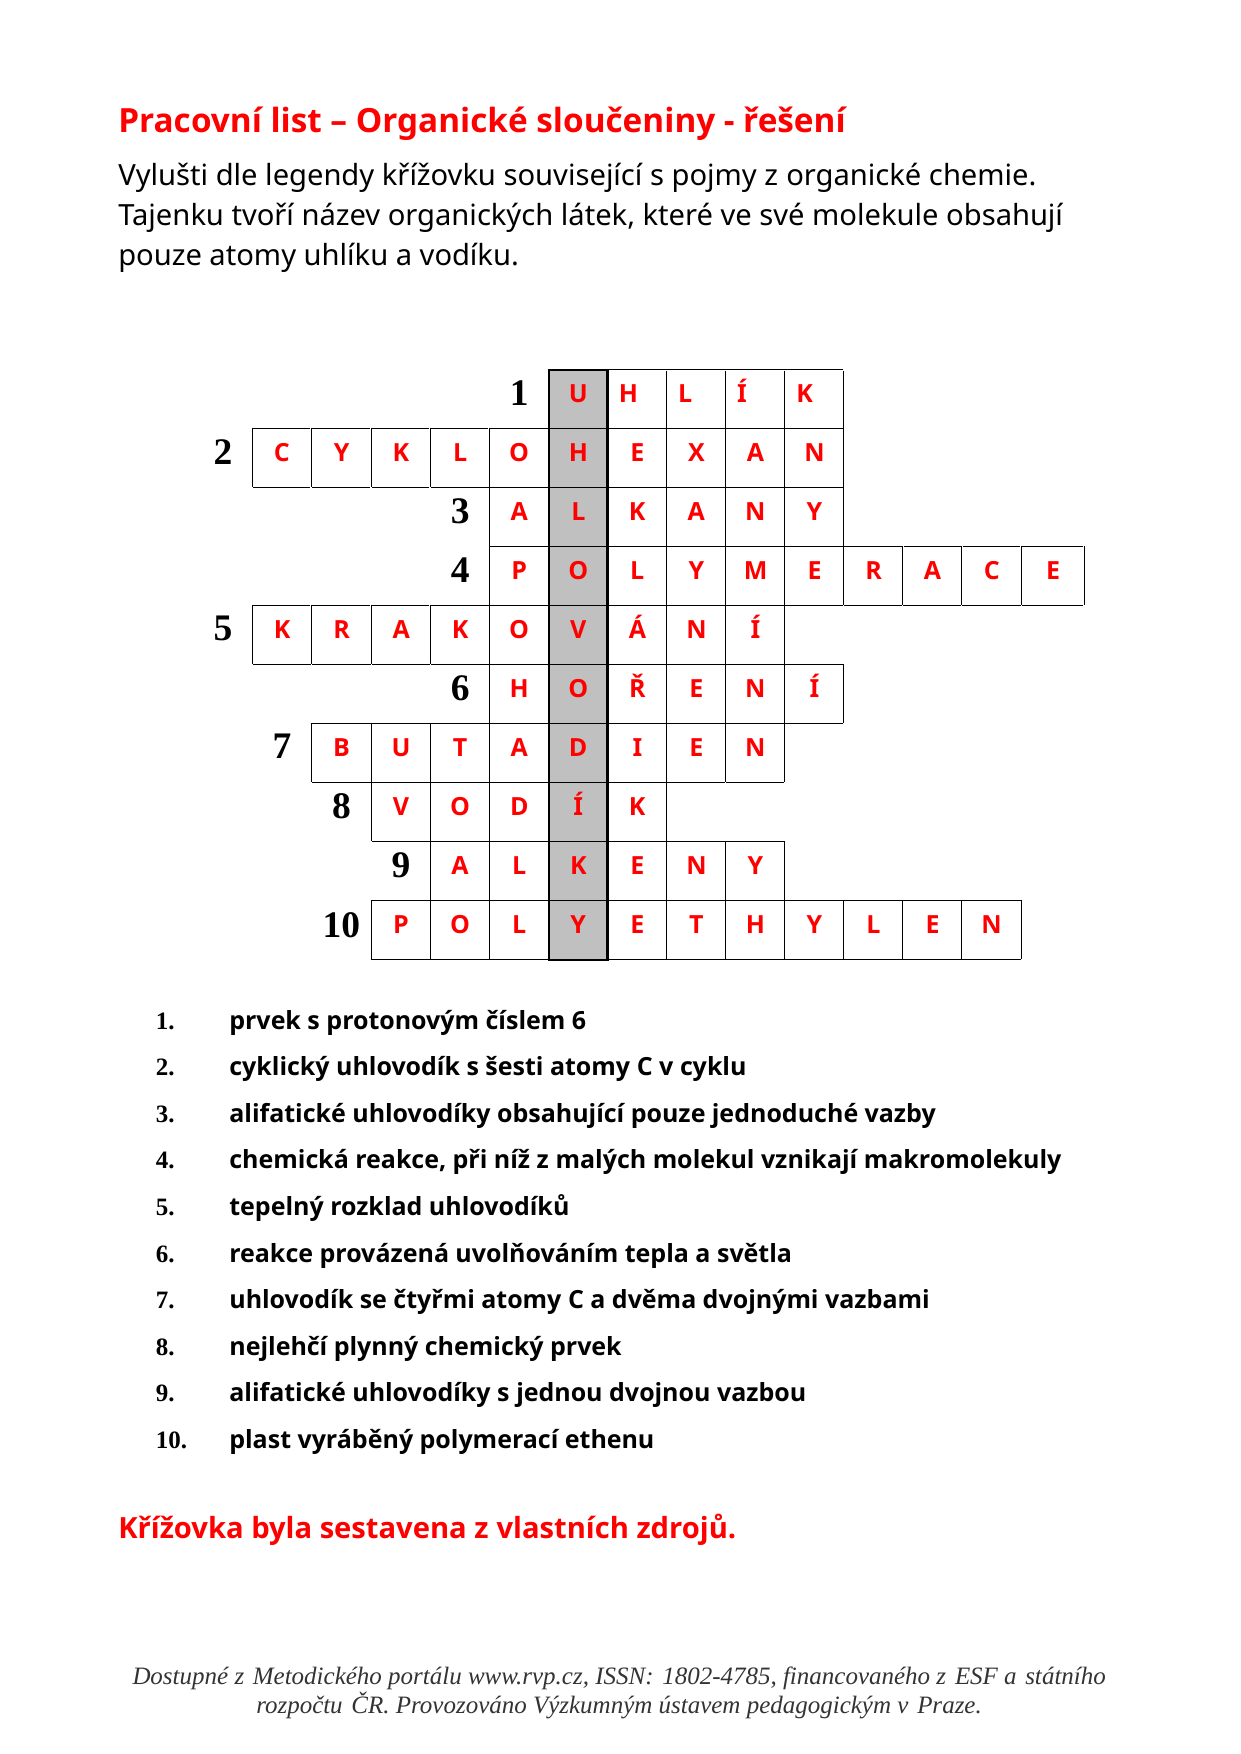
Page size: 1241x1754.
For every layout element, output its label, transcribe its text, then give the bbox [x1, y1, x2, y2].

table_cell [1022, 782, 1084, 841]
list plast vyráběný polymerací ethenu [156, 1422, 1122, 1456]
table_cell [903, 783, 961, 841]
table_cell [312, 842, 371, 900]
table_cell [1022, 605, 1084, 664]
table_cell [372, 488, 429, 546]
table_cell M [726, 547, 784, 605]
table_cell [1022, 900, 1084, 959]
table_cell [903, 665, 961, 723]
table_cell 6 [431, 665, 489, 723]
table_cell E [667, 724, 725, 782]
table_header Í [726, 370, 784, 428]
table_cell N [785, 429, 843, 487]
table_header [1022, 371, 1084, 428]
table_cell [962, 842, 1021, 900]
table_cell [962, 724, 1021, 782]
table_cell E [667, 665, 725, 723]
table_cell R [844, 547, 902, 605]
table_header [312, 371, 370, 428]
table_cell K [372, 429, 430, 487]
table_cell N [726, 488, 784, 546]
table_cell N [726, 724, 784, 782]
table_cell [1022, 489, 1084, 546]
table_cell [312, 488, 370, 546]
table_cell Á [609, 606, 666, 664]
table_cell Y [785, 488, 843, 546]
table_cell Y [726, 842, 784, 900]
table_cell [312, 665, 371, 723]
table_cell K [431, 606, 489, 664]
table_cell E [609, 842, 666, 900]
table_cell C [253, 429, 311, 487]
table_cell [904, 489, 961, 546]
table_cell [903, 724, 961, 782]
list nejlehčí plynný chemický prvek [156, 1328, 1122, 1362]
table_cell L [490, 842, 548, 900]
table_cell [253, 901, 311, 959]
list reakce provázená uvolňováním tepla a světla [156, 1235, 1122, 1269]
table_cell [194, 724, 252, 782]
table_cell L [844, 901, 902, 959]
table_header [844, 371, 902, 428]
table_cell N [667, 842, 725, 900]
table_cell R [312, 606, 371, 664]
table_cell [667, 783, 725, 841]
table_cell V [550, 606, 606, 664]
table_cell L [609, 547, 666, 605]
table_cell E [1022, 546, 1084, 605]
table_cell B [312, 724, 371, 782]
table_header K [785, 370, 843, 428]
table_cell [844, 665, 902, 723]
table_cell N [667, 606, 725, 664]
table_cell 2 [194, 429, 252, 487]
table_cell H [550, 429, 606, 487]
table_cell [372, 548, 429, 605]
table_cell [963, 489, 1020, 546]
subtitle Pracovní list – Organické sloučeniny - řešení [118, 97, 1122, 142]
table_cell [312, 548, 370, 605]
table_cell X [667, 429, 725, 487]
table_cell P [490, 547, 548, 605]
table_cell [194, 665, 252, 723]
table_cell A [903, 547, 961, 605]
table_cell [785, 606, 843, 664]
list alifatické uhlovodíky s jednou dvojnou vazbou [156, 1375, 1122, 1409]
table_header [253, 371, 310, 428]
table_cell Ř [609, 665, 666, 723]
table_cell V [372, 783, 430, 841]
table_header L [667, 370, 725, 428]
table_cell Í [550, 783, 606, 841]
table_cell [194, 901, 252, 959]
table_cell C [962, 547, 1021, 605]
table_cell A [372, 606, 430, 664]
table_header [194, 371, 251, 428]
table_cell [844, 606, 902, 664]
table_cell 10 [312, 901, 371, 959]
table_header [963, 371, 1020, 428]
table_cell K [550, 842, 606, 900]
table_cell [253, 488, 310, 546]
table_cell A [667, 488, 725, 546]
list alifatické uhlovodíky obsahující pouze jednoduché vazby [156, 1096, 1122, 1130]
table_cell A [431, 842, 489, 900]
table_cell 3 [431, 488, 489, 546]
table_cell Y [312, 429, 371, 487]
table_header H [609, 370, 666, 428]
table_cell [253, 548, 310, 605]
table_header U [550, 371, 606, 428]
table_cell [785, 783, 843, 841]
table_cell O [550, 665, 606, 723]
table_cell [253, 665, 311, 723]
table_cell [1022, 723, 1084, 782]
table_cell [253, 842, 311, 900]
table_cell K [253, 606, 311, 664]
table_cell Y [667, 547, 725, 605]
table_cell A [726, 429, 784, 487]
table_cell [903, 842, 961, 900]
table_cell K [609, 488, 666, 546]
table_cell E [609, 429, 666, 487]
table_cell N [726, 665, 784, 723]
table_cell L [550, 488, 606, 546]
table_cell [785, 842, 843, 900]
table_cell 9 [372, 842, 430, 900]
table_cell [726, 783, 784, 841]
table_cell [844, 489, 902, 546]
table_cell [1022, 430, 1084, 487]
table_cell [194, 548, 251, 605]
table_cell N [962, 901, 1021, 959]
table_cell U [372, 724, 430, 782]
table_cell P [372, 901, 430, 959]
table_cell [844, 842, 902, 900]
table_cell T [667, 901, 725, 959]
list cyklický uhlovodík s šesti atomy C v cyklu [156, 1049, 1122, 1083]
table_cell D [550, 724, 606, 782]
table_cell H [490, 665, 548, 723]
table_cell Í [785, 665, 843, 723]
table_cell [962, 665, 1021, 723]
table_header [904, 371, 961, 428]
table_cell [903, 606, 961, 664]
table_cell [844, 724, 902, 782]
table_cell T [431, 724, 489, 782]
table_cell [962, 783, 1021, 841]
table_cell L [431, 429, 489, 487]
table_cell E [785, 547, 843, 605]
table_cell O [431, 783, 489, 841]
table_header [431, 371, 488, 428]
text Vylušti dle legendy křížovku související s pojmy z organické chemie. Tajenku tvoří název organických látek, které ve své molekule obsahují pouze atomy uhlíku a vodíku. [118, 154, 1122, 273]
table_header 1 [490, 371, 548, 428]
table_cell Y [785, 901, 843, 959]
table_cell [1022, 664, 1084, 723]
table_cell [1022, 841, 1084, 900]
table_cell H [726, 901, 784, 959]
table_cell [194, 783, 252, 841]
table_cell O [490, 606, 548, 664]
table_cell [372, 665, 430, 723]
table_cell Í [726, 606, 784, 664]
list tepelný rozklad uhlovodíků [156, 1189, 1122, 1223]
table_cell A [490, 724, 548, 782]
table_cell [963, 430, 1020, 487]
list uhlovodík se čtyřmi atomy C a dvěma dvojnými vazbami [156, 1282, 1122, 1316]
table_cell [844, 430, 902, 487]
table_cell [194, 488, 251, 546]
table_cell O [550, 547, 606, 605]
table_cell Y [550, 901, 606, 959]
list chemická reakce, při níž z malých molekul vznikají makromolekuly [156, 1142, 1122, 1176]
table_cell O [431, 901, 489, 959]
table_cell [962, 606, 1021, 664]
text Křížovka byla sestavena z vlastních zdrojů. [118, 1468, 1122, 1547]
table_cell [785, 724, 843, 782]
table_cell [194, 842, 252, 900]
table_cell [253, 783, 311, 841]
table_cell 4 [431, 548, 489, 605]
table_cell I [609, 724, 666, 782]
table_cell [904, 430, 961, 487]
list prvek s protonovým číslem 6 [156, 1002, 1122, 1037]
table_cell O [490, 429, 548, 487]
table_cell 5 [194, 606, 252, 664]
table_header [372, 371, 429, 428]
table_cell E [609, 901, 666, 959]
table_cell L [490, 901, 548, 959]
table_cell K [609, 783, 666, 841]
table_cell D [490, 783, 548, 841]
table_cell A [490, 488, 548, 546]
table_cell [844, 783, 902, 841]
table_cell 8 [312, 783, 371, 841]
table_cell E [903, 901, 961, 959]
table_cell 7 [253, 724, 311, 782]
